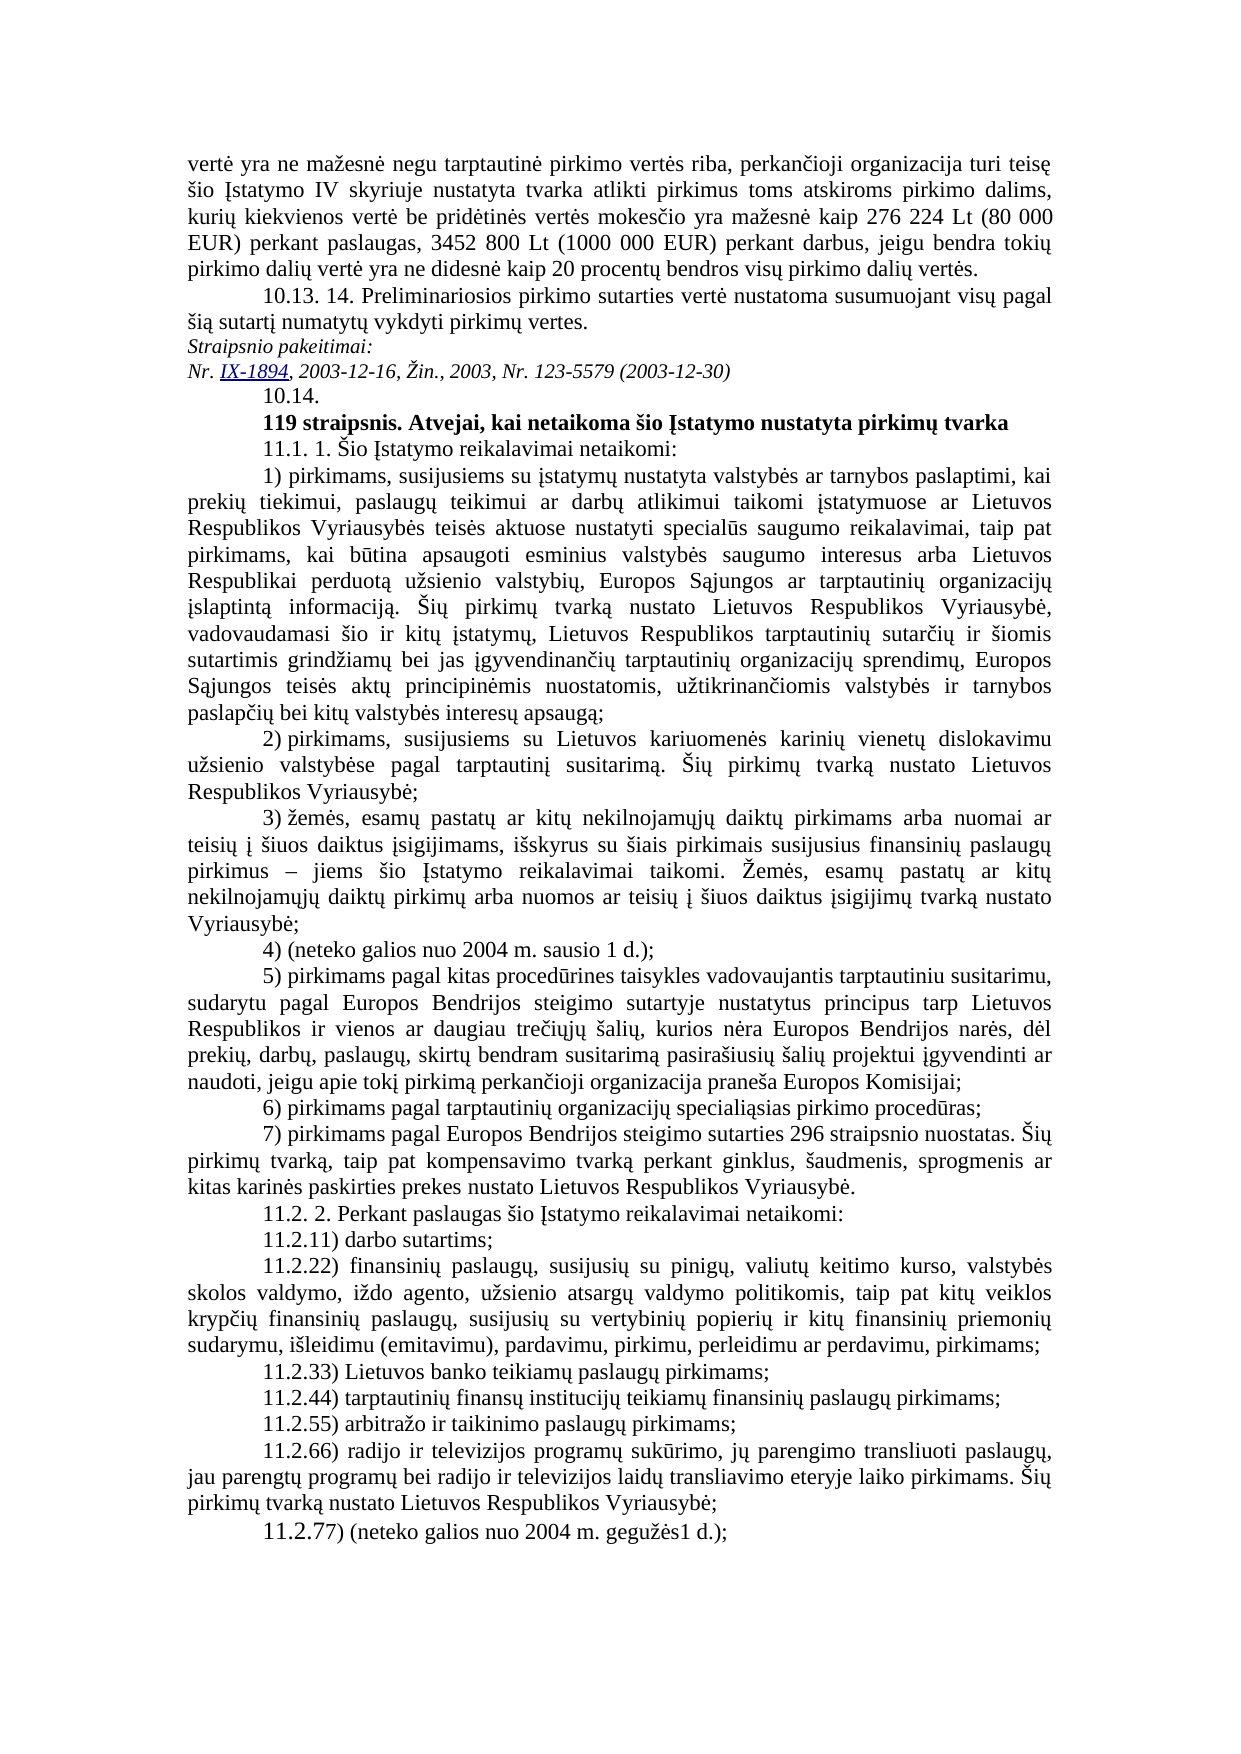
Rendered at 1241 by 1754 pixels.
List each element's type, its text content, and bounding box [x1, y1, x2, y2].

subtitle vertė yra ne mažesnė negu tarptautinė pirkimo vertės riba, perkančioji organizacija turi teisę šio Įstatymo IV skyriuje nustatyta tvarka atlikti pirkimus toms atskiroms pirkimo dalims, kurių kiekvienos vertė be pridėtinės vertės mokesčio yra mažesnė kaip 276 224 Lt (80 000 EUR) perkant paslaugas, 3452 800 Lt (1000 000 EUR) perkant darbus, jeigu bendra tokių pirkimo dalių vertė yra ne didesnė kaip 20 procentų bendros visų pirkimo dalių vertės. [187, 150, 1053, 282]
text 1) pirkimams, susijusiems su įstatymų nustatyta valstybės ar tarnybos paslaptimi, kai prekių tiekimui, paslaugų teikimui ar darbų atlikimui taikomi įstatymuose ar Lietuvos Respublikos Vyriausybės teisės aktuose nustatyti specialūs saugumo reikalavimai, taip pat pirkimams, kai būtina apsaugoti esminius valstybės saugumo interesus arba Lietuvos Respublikai perduotą užsienio valstybių, Europos Sąjungos ar tarptautinių organizacijų įslaptintą informaciją. Šių pirkimų tvarką nustato Lietuvos Respublikos Vyriausybė, vadovaudamasi šio ir kitų įstatymų, Lietuvos Respublikos tarptautinių sutarčių ir šiomis sutartimis grindžiamų bei jas įgyvendinančių tarptautinių organizacijų sprendimų, Europos Sąjungos teisės aktų principinėmis nuostatomis, užtikrinančiomis valstybės ir tarnybos paslapčių bei kitų valstybės interesų apsaugą; [187, 462, 1053, 725]
subtitle 7) (neteko galios nuo 2004 m. gegužės1 d.); [187, 1516, 1053, 1544]
text 7) pirkimams pagal Europos Bendrijos steigimo sutarties 296 straipsnio nuostatas. Šių pirkimų tvarką, taip pat kompensavimo tvarką perkant ginklus, šaudmenis, sprogmenis ar kitas karinės paskirties prekes nustato Lietuvos Respublikos Vyriausybė. [187, 1121, 1053, 1199]
subtitle 2. Perkant paslaugas šio Įstatymo reikalavimai netaikomi: [187, 1199, 1053, 1226]
subtitle 2) finansinių paslaugų, susijusių su pinigų, valiutų keitimo kurso, valstybės skolos valdymo, iždo agento, užsienio atsargų valdymo politikomis, taip pat kitų veiklos krypčių finansinių paslaugų, susijusių su vertybinių popierių ir kitų finansinių priemonių sudarymu, išleidimu (emitavimu), pardavimu, pirkimu, perleidimu ar perdavimu, pirkimams; [187, 1252, 1053, 1358]
subtitle 1. Šio Įstatymo reikalavimai netaikomi: [187, 435, 1053, 462]
text 4) (neteko galios nuo 2004 m. sausio 1 d.); [187, 936, 1053, 962]
subtitle 1) darbo sutartims; [187, 1226, 1053, 1252]
text 3) žemės, esamų pastatų ar kitų nekilnojamųjų daiktų pirkimams arba nuomai ar teisių į šiuos daiktus įsigijimams, išskyrus su šiais pirkimais susijusius finansinių paslaugų pirkimus – jiems šio Įstatymo reikalavimai taikomi. Žemės, esamų pastatų ar kitų nekilnojamųjų daiktų pirkimų arba nuomos ar teisių į šiuos daiktus įsigijimų tvarką nustato Vyriausybė; [187, 804, 1053, 936]
subtitle 3) Lietuvos banko teikiamų paslaugų pirkimams; [187, 1358, 1053, 1384]
text Nr. IX-1894, 2003-12-16, Žin., 2003, Nr. 123-5579 (2003-12-30) [187, 358, 1053, 383]
subtitle 14. Preliminariosios pirkimo sutarties vertė nustatoma susumuojant visų pagal šią sutartį numatytų vykdyti pirkimų vertes. [187, 282, 1053, 334]
subtitle 5) arbitražo ir taikinimo paslaugų pirkimams; [187, 1410, 1053, 1437]
text 6) pirkimams pagal tarptautinių organizacijų specialiąsias pirkimo procedūras; [187, 1094, 1053, 1121]
subtitle 4) tarptautinių finansų institucijų teikiamų finansinių paslaugų pirkimams; [187, 1384, 1053, 1410]
subtitle 9 straipsnis. Atvejai, kai netaikoma šio Įstatymo nustatyta pirkimų tvarka [187, 409, 1053, 435]
text 5) pirkimams pagal kitas procedūrines taisykles vadovaujantis tarptautiniu susitarimu, sudarytu pagal Europos Bendrijos steigimo sutartyje nustatytus principus tarp Lietuvos Respublikos ir vienos ar daugiau trečiųjų šalių, kurios nėra Europos Bendrijos narės, dėl prekių, darbų, paslaugų, skirtų bendram susitarimą pasirašiusių šalių projektui įgyvendinti ar naudoti, jeigu apie tokį pirkimą perkančioji organizacija praneša Europos Komisijai; [187, 962, 1053, 1094]
text Straipsnio pakeitimai: [187, 334, 1053, 358]
text 2) pirkimams, susijusiems su Lietuvos kariuomenės karinių vienetų dislokavimu užsienio valstybėse pagal tarptautinį susitarimą. Šių pirkimų tvarką nustato Lietuvos Respublikos Vyriausybė; [187, 725, 1053, 804]
subtitle 6) radijo ir televizijos programų sukūrimo, jų parengimo transliuoti paslaugų, jau parengtų programų bei radijo ir televizijos laidų transliavimo eteryje laiko pirkimams. Šių pirkimų tvarką nustato Lietuvos Respublikos Vyriausybė; [187, 1437, 1053, 1516]
